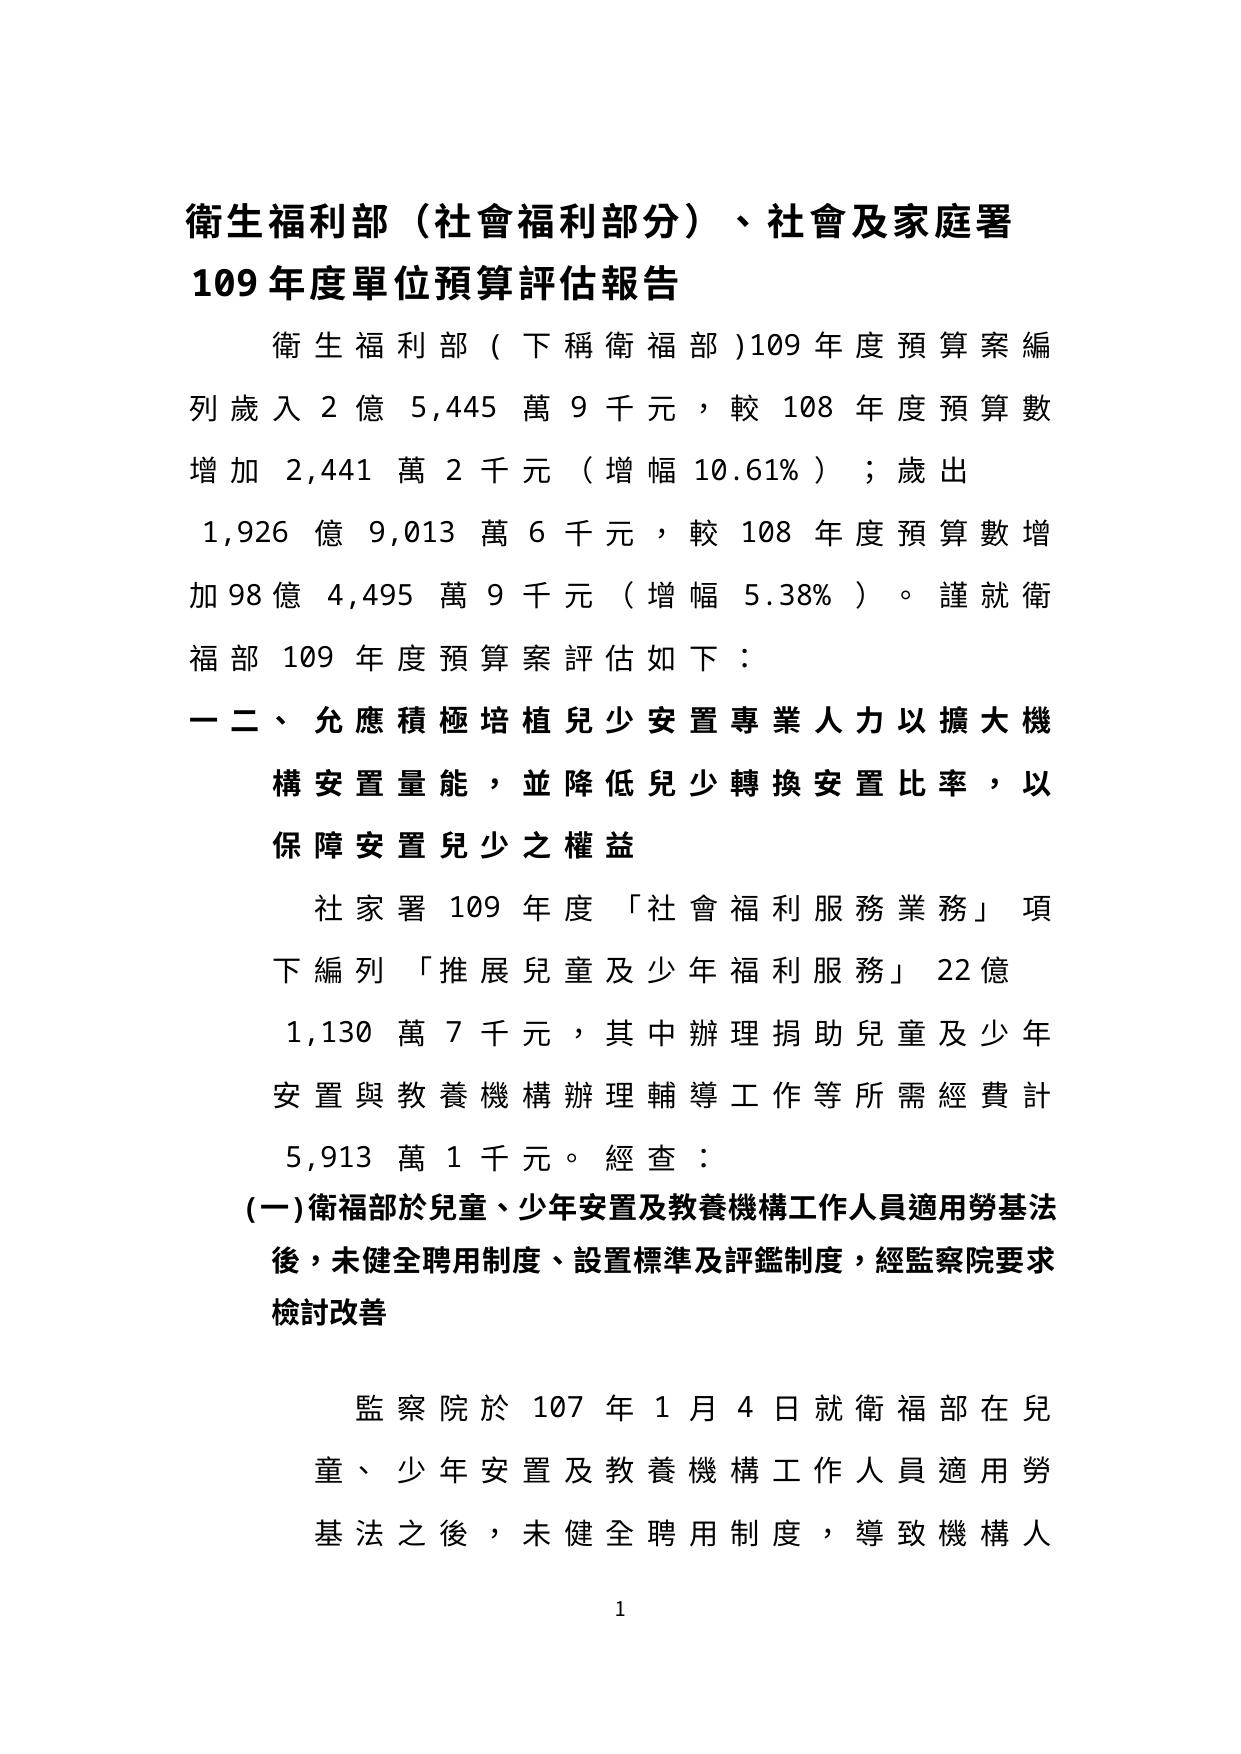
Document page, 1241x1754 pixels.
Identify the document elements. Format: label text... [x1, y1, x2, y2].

text 衛生福利部（社會福利部分）、社會及家庭署109年度單位預算評估報告 [183, 177, 1058, 302]
text 社家署109年度「社會福利服務業務」項下編列「推展兒童及少年福利服務」22億1,130萬7千元，其中辦理捐助兒童及少年安置與教養機構辦理輔導工作等所需經費計5,913萬1千元。經查： [242, 865, 1058, 1177]
text 一二、允應積極培植兒少安置專業人力以擴大機構安置量能，並降低兒少轉換安置比率，以保障安置兒少之權益 [183, 677, 1058, 865]
text (一)衛福部於兒童、少年安置及教養機構工作人員適用勞基法後，未健全聘用制度、設置標準及評鑑制度，經監察院要求檢討改善 [242, 1177, 1058, 1333]
text 衛生福利部(下稱衛福部)109年度預算案編列歲入2億5,445萬9千元，較108年度預算數增加2,441萬2千元（增幅10.61%）；歲出1,926億9,013萬6千元，較108年度預算數增加98億4,495萬9千元（增幅5.38%）。謹就衛福部109年度預算案評估如下： [183, 302, 1058, 677]
text 監察院於107年1月4日就衛福部在兒童、少年安置及教養機構工作人員適用勞基法之後，未健全聘用制度，導致機構人 [271, 1365, 1058, 1552]
